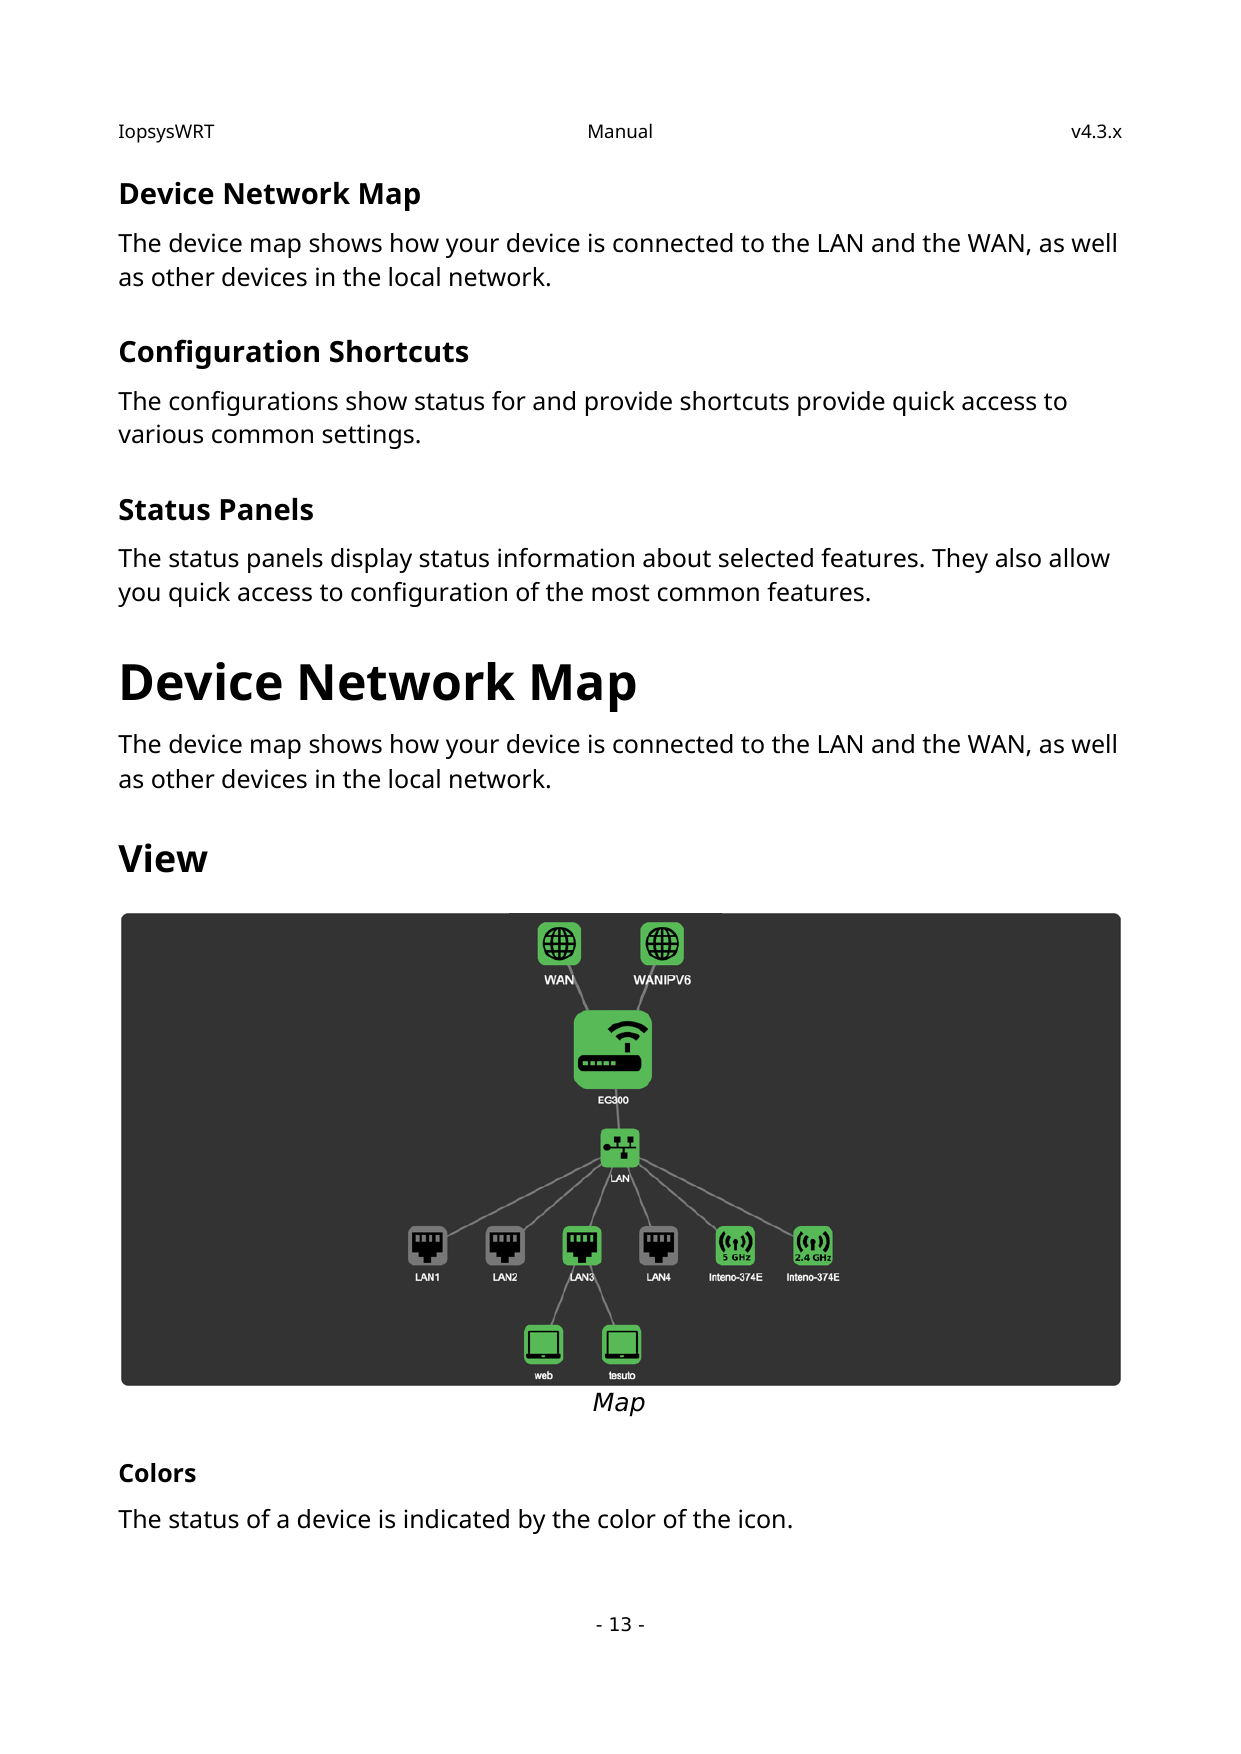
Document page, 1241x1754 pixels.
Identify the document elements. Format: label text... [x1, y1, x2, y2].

text Map [118, 1389, 1122, 1418]
subtitle Device Network Map [118, 647, 1122, 715]
subtitle Colors [118, 1455, 1122, 1489]
subtitle Configuration Shortcuts [118, 331, 1122, 371]
picture [118, 908, 1123, 1389]
subtitle Status Panels [118, 489, 1122, 528]
text The configurations show status for and provide shortcuts provide quick access to various common settings. [118, 383, 1122, 451]
text The status panels display status information about selected features. They also allow you quick access to configuration of the most common features. [118, 541, 1122, 609]
subtitle Device Network Map [118, 173, 1122, 213]
text The status of a device is indicated by the color of the icon. [118, 1502, 1122, 1536]
text The device map shows how your device is connected to the LAN and the WAN, as well as other devices in the local network. [118, 225, 1122, 293]
text The device map shows how your device is connected to the LAN and the WAN, as well as other devices in the local network. [118, 727, 1122, 795]
subtitle View [118, 833, 1122, 884]
